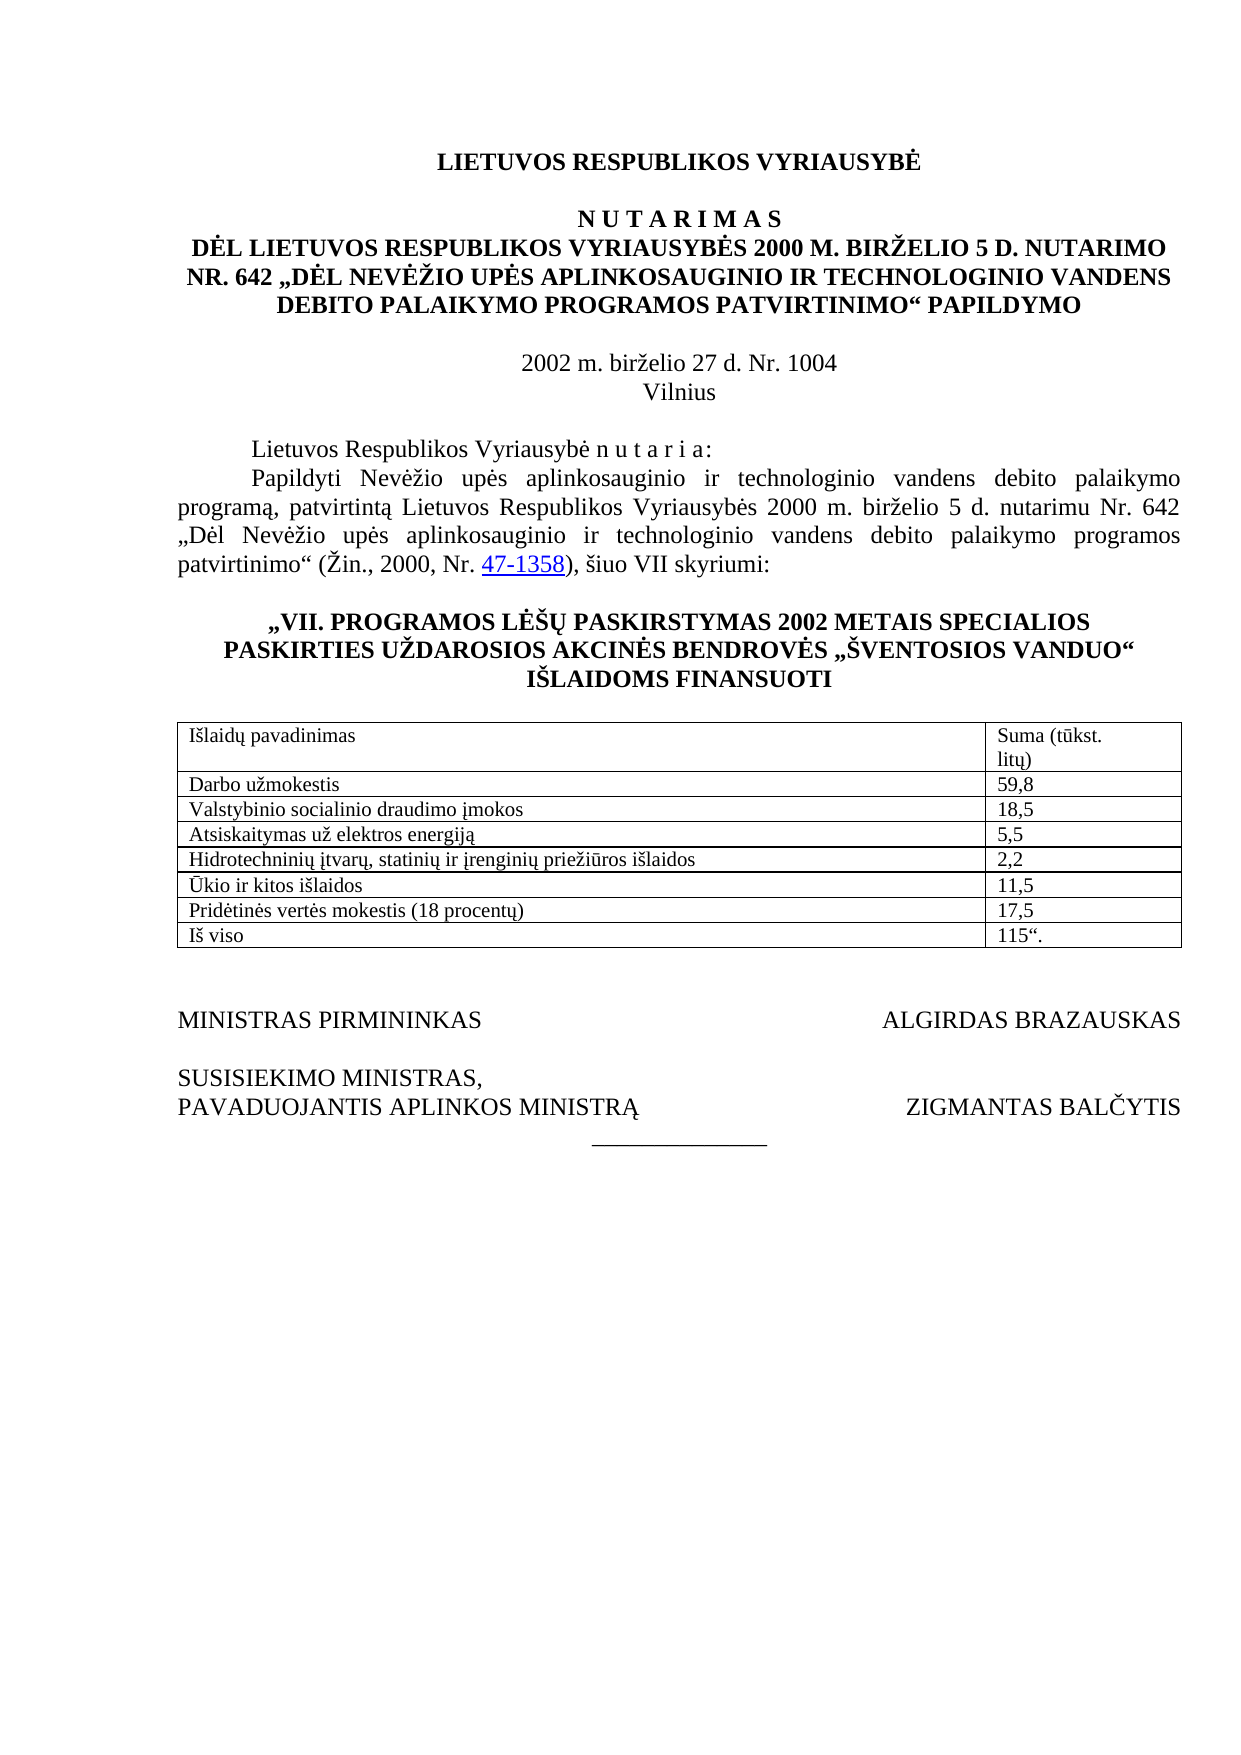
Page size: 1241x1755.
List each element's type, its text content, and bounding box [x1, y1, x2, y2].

text PASKIRTIES UŽDAROSIOS AKCINĖS BENDROVĖS „ŠVENTOSIOS VANDUO“ [177, 636, 1181, 664]
table_cell Atsiskaitymas už elektros energiją [178, 822, 985, 846]
text Papildyti Nevėžio upės aplinkosauginio ir technologinio vandens debito palaikymo programą, patvirtintą Lietuvos Respublikos Vyriausybės 2000 m. birželio 5 d. nutarimu Nr. 642 „Dėl Nevėžio upės aplinkosauginio ir technologinio vandens debito palaikymo programos patvirtinimo“ (Žin., 2000, Nr. 47-1358), šiuo VII skyriumi: [177, 463, 1181, 578]
text IŠLAIDOMS FINANSUOTI [177, 664, 1181, 693]
text N U T A R I M A S [177, 204, 1181, 233]
table_cell 115“. [986, 923, 1181, 947]
text „VII. PROGRAMOS LĖŠŲ PASKIRSTYMAS 2002 METAIS SPECIALIOS [177, 607, 1181, 636]
table_cell 11,5 [986, 873, 1181, 897]
table_header Išlaidų pavadinimas [178, 723, 985, 771]
table_cell Iš viso [178, 923, 985, 947]
text LIETUVOS RESPUBLIKOS VYRIAUSYBĖ [177, 147, 1181, 176]
table_cell 59,8 [986, 772, 1181, 796]
table_cell 17,5 [986, 898, 1181, 922]
table_cell Pridėtinės vertės mokestis (18 procentų) [178, 898, 985, 922]
text Susisiekimo ministras, [177, 1063, 1181, 1092]
text 2002 m. birželio 27 d. Nr. 1004 [177, 348, 1181, 377]
text ______________ [177, 1120, 1181, 1149]
text Vilnius [177, 377, 1181, 406]
text Ministras Pirmininkas Algirdas Brazauskas [177, 1005, 1181, 1034]
table_cell Valstybinio socialinio draudimo įmokos [178, 797, 985, 821]
table_cell 18,5 [986, 797, 1181, 821]
text pavaduojantis aplinkos ministrą Zigmantas Balčytis [177, 1092, 1181, 1120]
table_cell 5,5 [986, 822, 1181, 846]
text Lietuvos Respublikos Vyriausybė nutaria: [177, 434, 1181, 463]
table_cell 2,2 [986, 848, 1181, 871]
table_header Suma (tūkst. litų) [986, 723, 1181, 771]
text DĖL LIETUVOS RESPUBLIKOS VYRIAUSYBĖS 2000 M. BIRŽELIO 5 D. NUTARIMO NR. 642 „DĖL NEVĖŽIO UPĖS APLINKOSAUGINIO IR TECHNOLOGINIO VANDENS DEBITO PALAIKYMO PROGRAMOS PATVIRTINIMO“ PAPILDYMO [177, 233, 1181, 319]
table_cell Darbo užmokestis [178, 772, 985, 796]
table_cell Hidrotechninių įtvarų, statinių ir įrenginių priežiūros išlaidos [178, 848, 985, 871]
table_cell Ūkio ir kitos išlaidos [178, 873, 985, 897]
